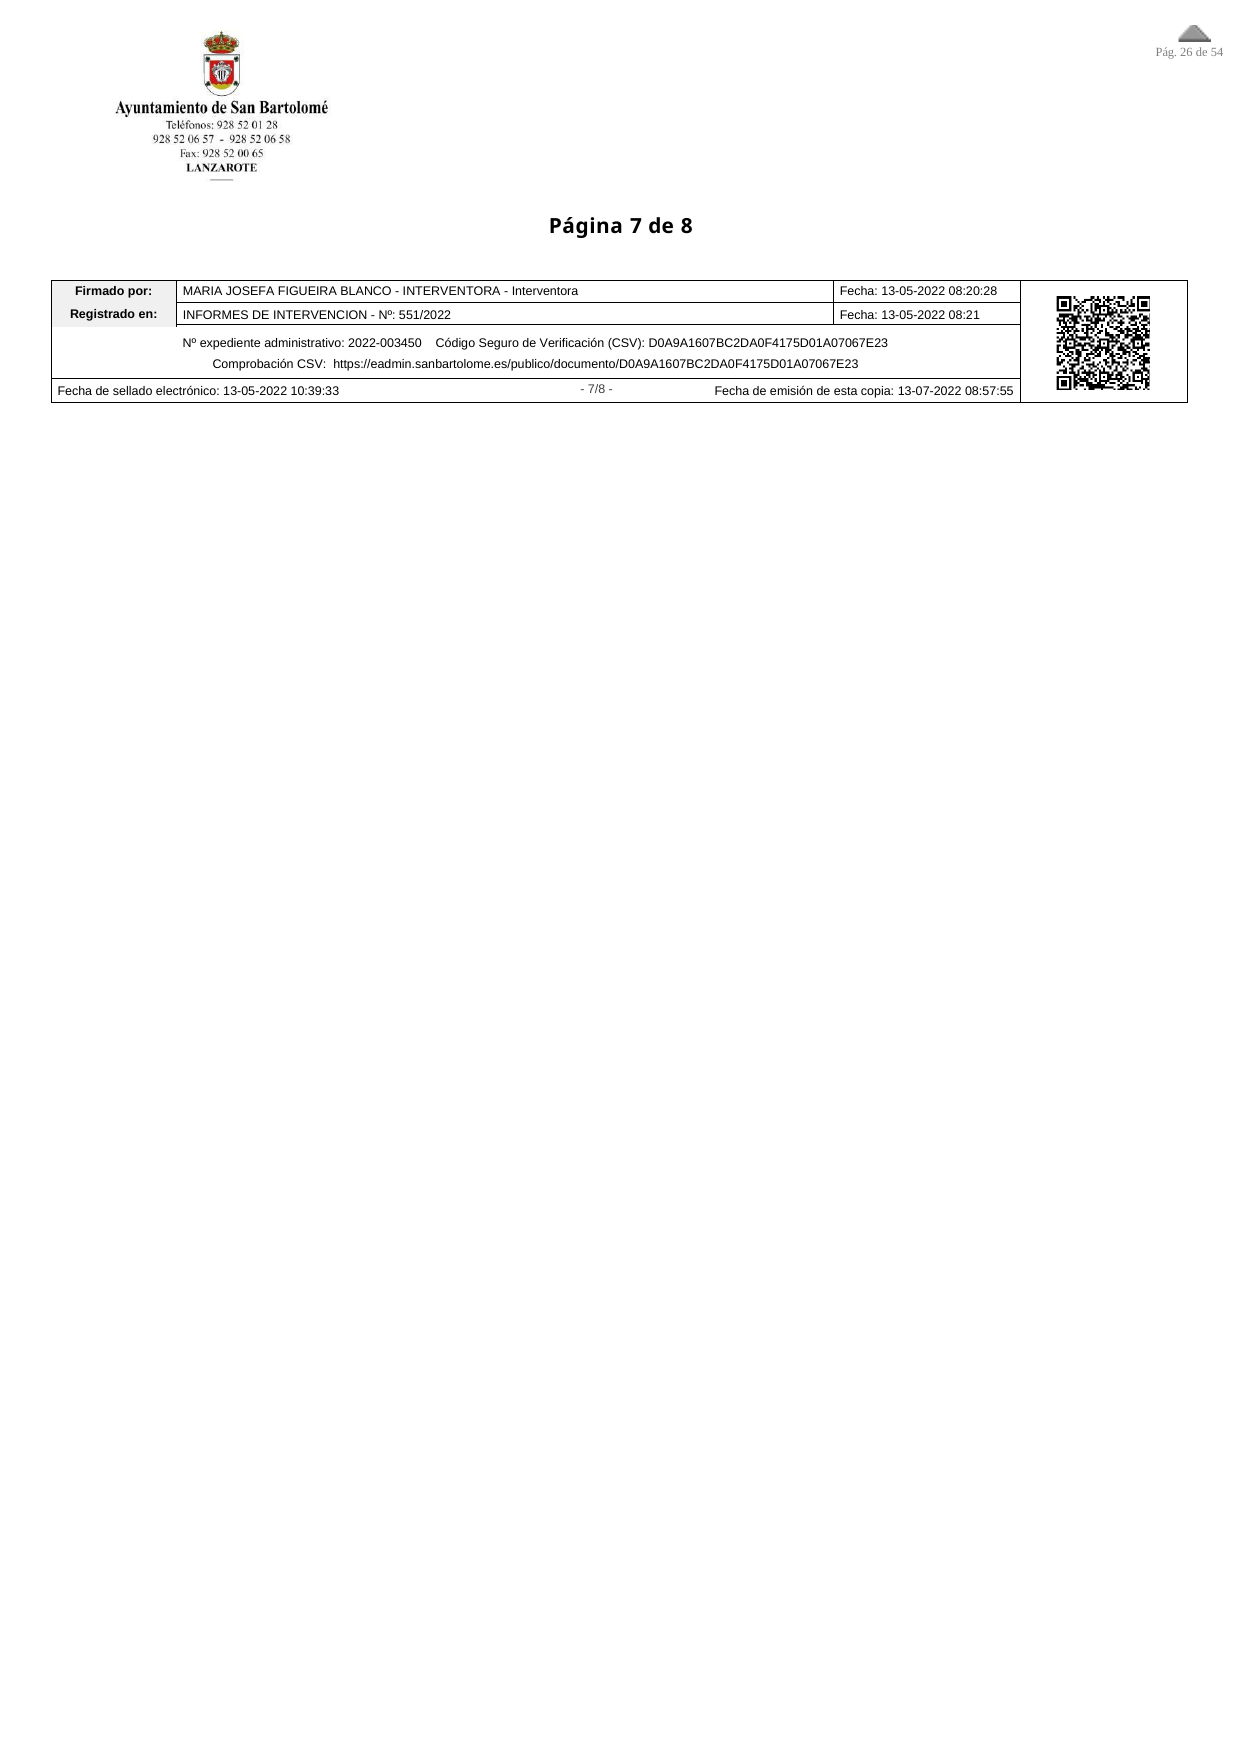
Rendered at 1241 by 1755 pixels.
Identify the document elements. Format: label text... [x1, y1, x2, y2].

table_header MARIA JOSEFA FIGUEIRA BLANCO - INTERVENTORA - Interventora [177, 281, 833, 302]
text Página 7 de 8 [42, 211, 1199, 239]
picture [113, 30, 331, 182]
table_cell INFORMES DE INTERVENCION - Nº: 551/2022 [177, 303, 833, 324]
table_cell Registrado en: [52, 305, 176, 324]
picture [1056, 296, 1150, 390]
table_header [1021, 281, 1187, 402]
table_cell Fecha de sellado electrónico: 13-05-2022 10:39:33 - 7/8 - Fecha de emisión de esta copia: 13-07-2022 08:57:55 [52, 379, 1020, 402]
table_cell Nº expediente administrativo: 2022-003450 Código Seguro de Verificación (CSV): D0A9A1607BC2DA0F4175D01A07067E23 Comprobación CSV: https://eadmin.sanbartolome.es/publico/documento/D0A9A1607BC2DA0F4175D01A07067E23 [52, 325, 1020, 378]
picture [1177, 25, 1211, 42]
table_cell Fecha: 13-05-2022 08:21 [834, 303, 1020, 324]
table_header Fecha: 13-05-2022 08:20:28 [834, 281, 1020, 302]
table_header Firmado por: [52, 281, 176, 302]
